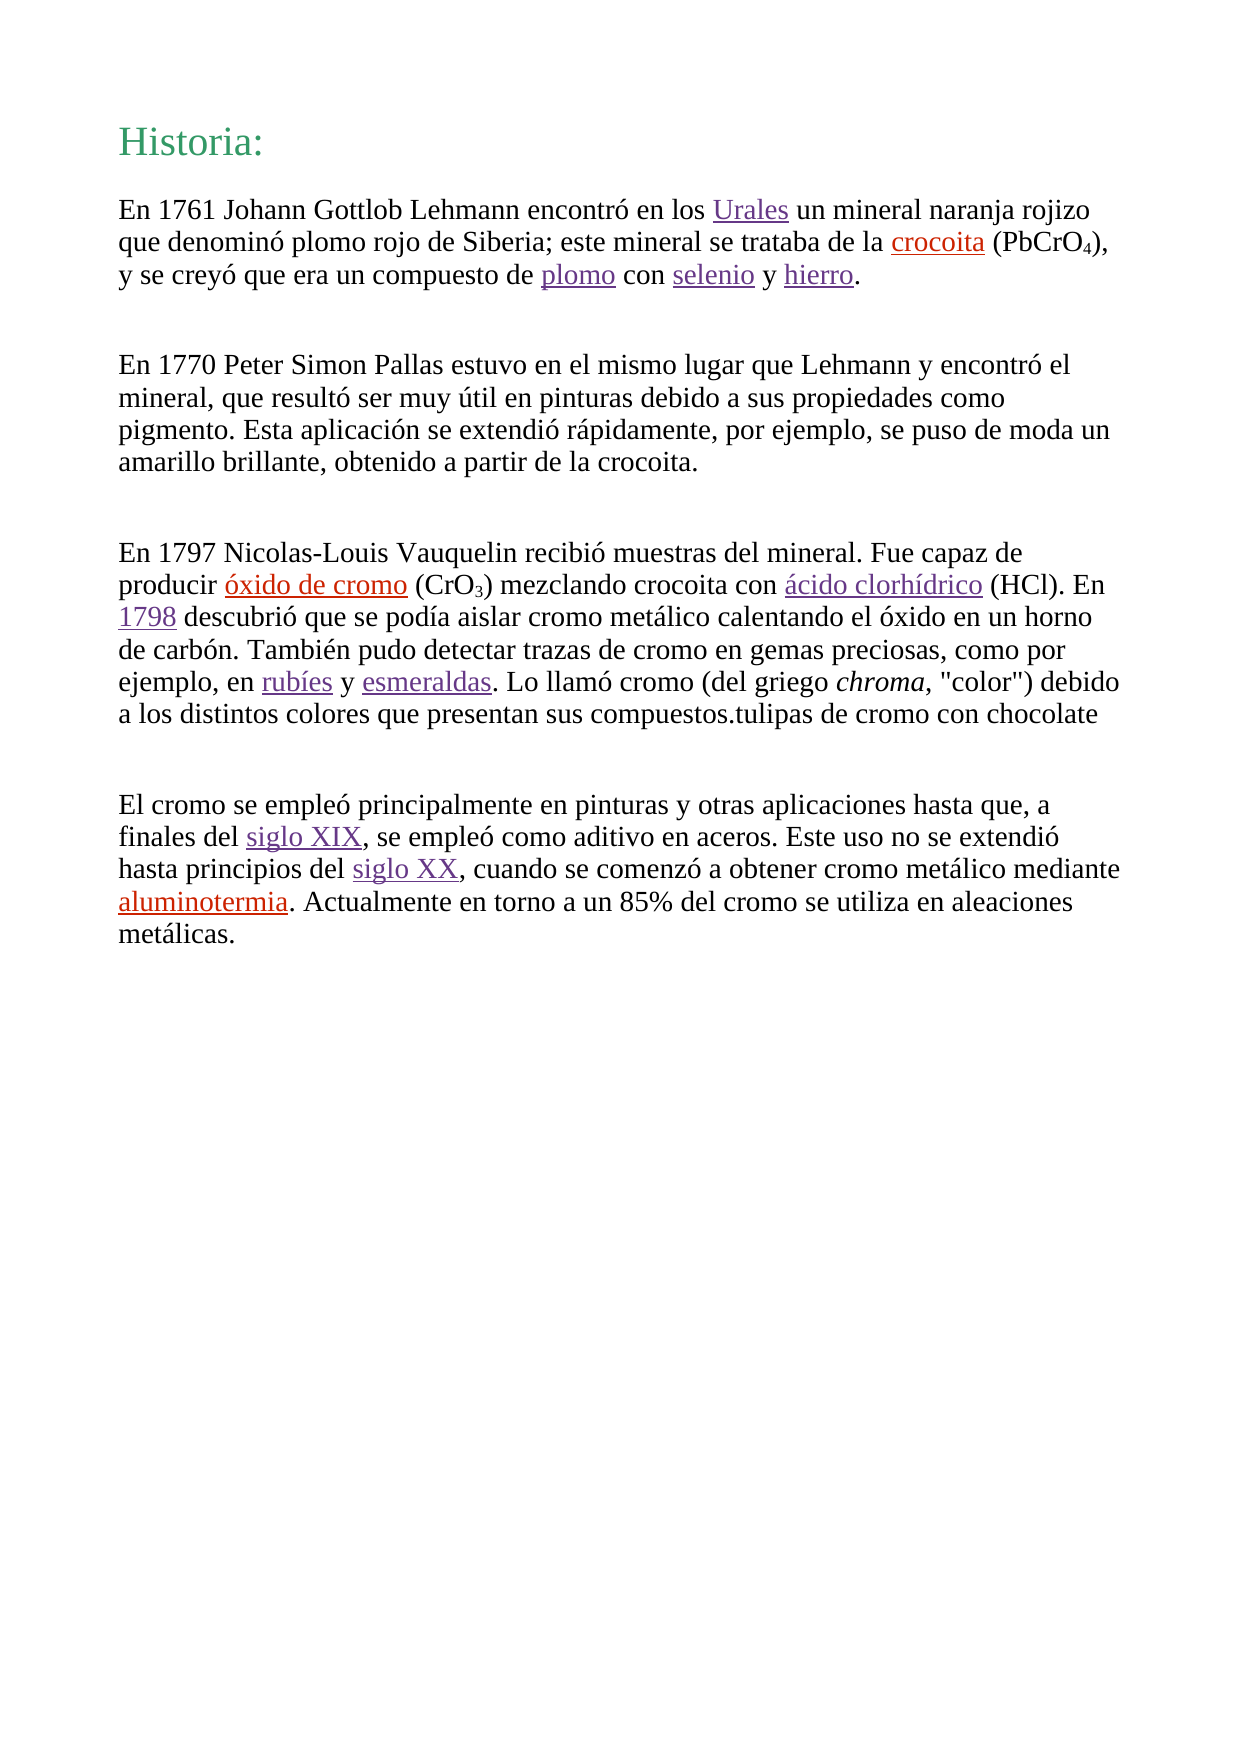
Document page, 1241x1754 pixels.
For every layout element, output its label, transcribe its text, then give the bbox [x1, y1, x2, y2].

text En 1761 Johann Gottlob Lehmann encontró en los Urales un mineral naranja rojizo que denominó plomo rojo de Siberia; este mineral se trataba de la crocoita (PbCrO4), y se creyó que era un compuesto de plomo con selenio y hierro. [118, 193, 1122, 290]
text En 1797 Nicolas-Louis Vauquelin recibió muestras del mineral. Fue capaz de producir óxido de cromo (CrO3) mezclando crocoita con ácido clorhídrico (HCl). En 1798 descubrió que se podía aislar cromo metálico calentando el óxido en un horno de carbón. También pudo detectar trazas de cromo en gemas preciosas, como por ejemplo, en rubíes y esmeraldas. Lo llamó cromo (del griego chroma, "color") debido a los distintos colores que presentan sus compuestos.tulipas de cromo con chocolate [118, 536, 1122, 730]
text En 1770 Peter Simon Pallas estuvo en el mismo lugar que Lehmann y encontró el mineral, que resultó ser muy útil en pinturas debido a sus propiedades como pigmento. Esta aplicación se extendió rápidamente, por ejemplo, se puso de moda un amarillo brillante, obtenido a partir de la crocoita. [118, 349, 1122, 478]
text El cromo se empleó principalmente en pinturas y otras aplicaciones hasta que, a finales del siglo XIX, se empleó como aditivo en aceros. Este uso no se extendió hasta principios del siglo XX, cuando se comenzó a obtener cromo metálico mediante aluminotermia. Actualmente en torno a un 85% del cromo se utiliza en aleaciones metálicas. [118, 788, 1122, 950]
text Historia: [118, 118, 1122, 164]
